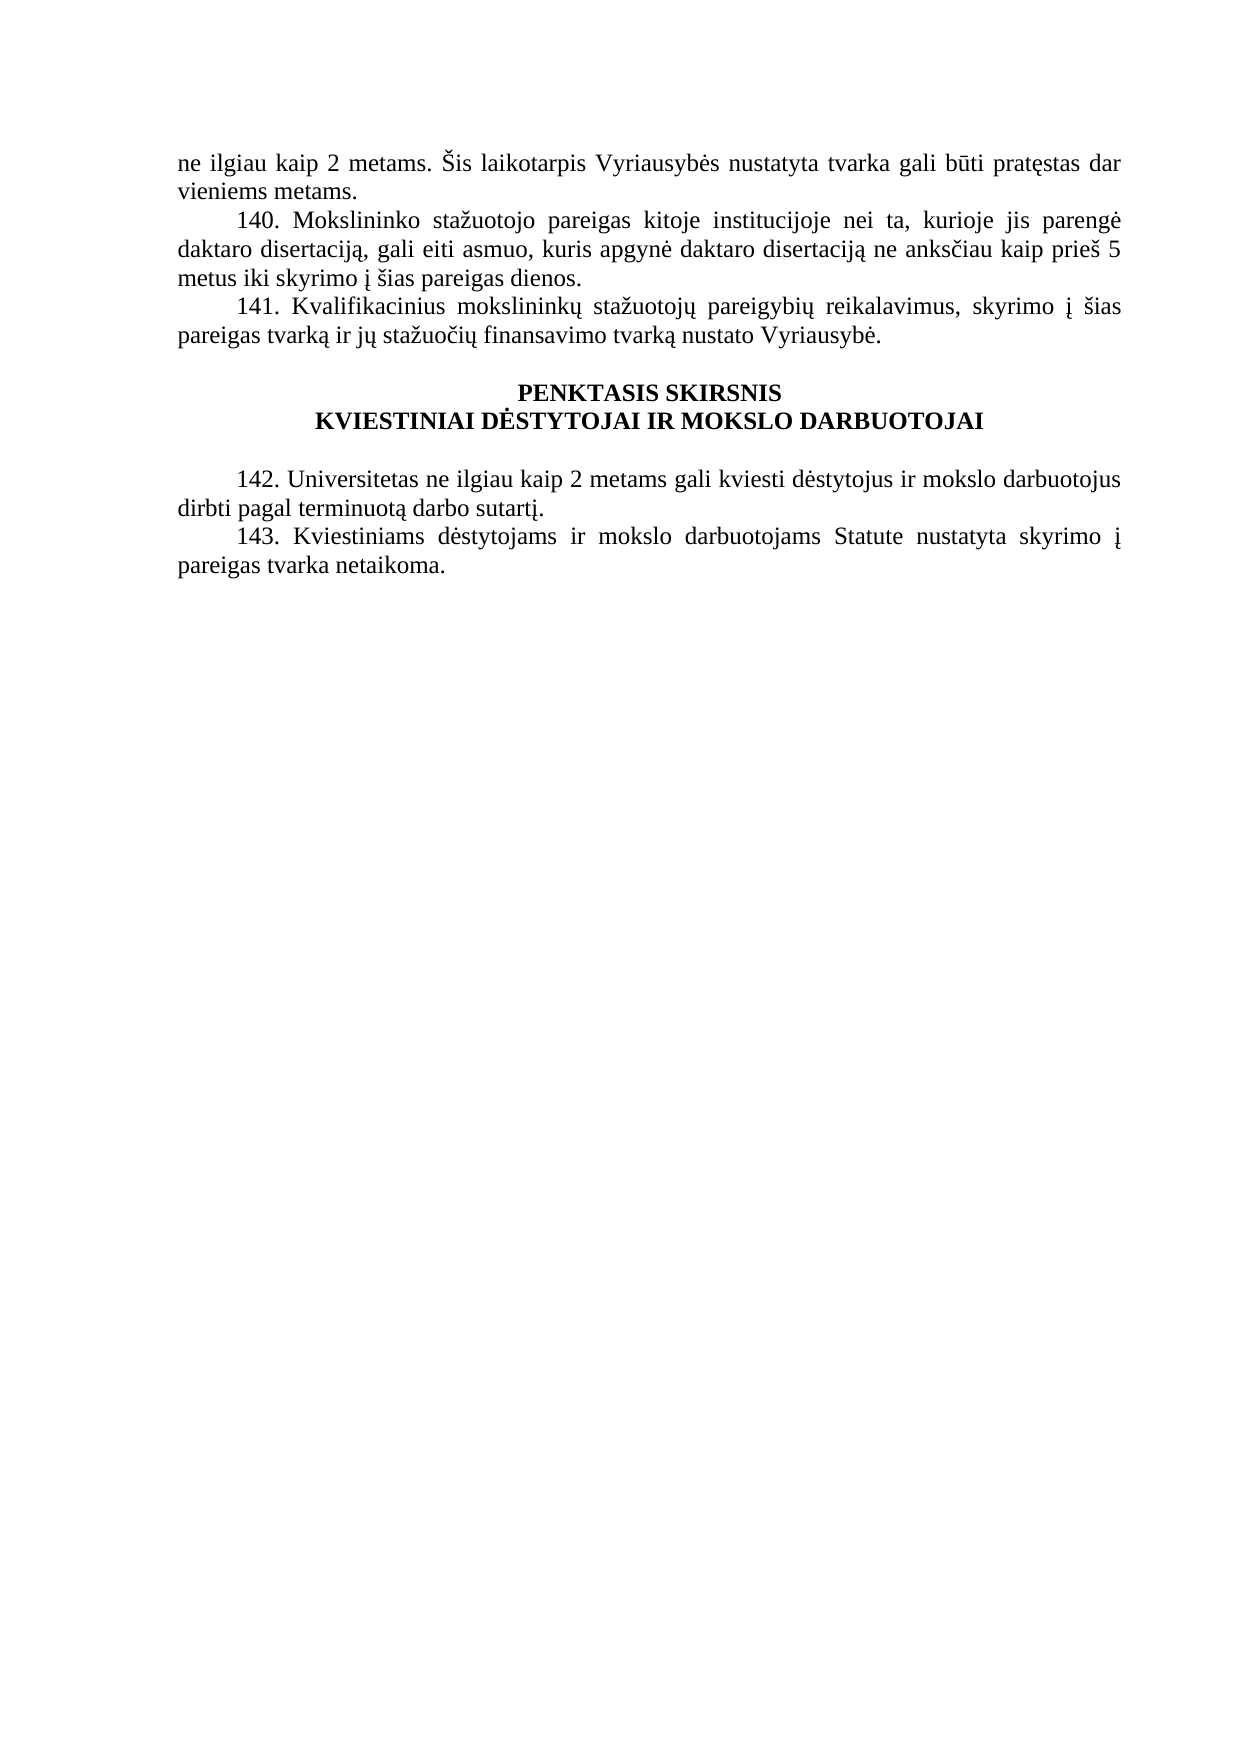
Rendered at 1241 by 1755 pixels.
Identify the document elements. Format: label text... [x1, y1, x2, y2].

text 143. Kviestiniams dėstytojams ir mokslo darbuotojams Statute nustatyta skyrimo į pareigas tvarka netaikoma. [177, 521, 1122, 579]
text PENKTASIS SKIRSNIS [177, 378, 1122, 406]
text 142. Universitetas ne ilgiau kaip 2 metams gali kviesti dėstytojus ir mokslo darbuotojus dirbti pagal terminuotą darbo sutartį. [177, 464, 1122, 521]
text 141. Kvalifikacinius mokslininkų stažuotojų pareigybių reikalavimus, skyrimo į šias pareigas tvarką ir jų stažuočių finansavimo tvarką nustato Vyriausybė. [177, 291, 1122, 349]
text ne ilgiau kaip 2 metams. Šis laikotarpis Vyriausybės nustatyta tvarka gali būti pratęstas dar vieniems metams. [177, 148, 1122, 205]
text KVIESTINIAI DĖSTYTOJAI IR MOKSLO DARBUOTOJAI [177, 406, 1122, 435]
text 140. Mokslininko stažuotojo pareigas kitoje institucijoje nei ta, kurioje jis parengė daktaro disertaciją, gali eiti asmuo, kuris apgynė daktaro disertaciją ne anksčiau kaip prieš 5 metus iki skyrimo į šias pareigas dienos. [177, 205, 1122, 291]
